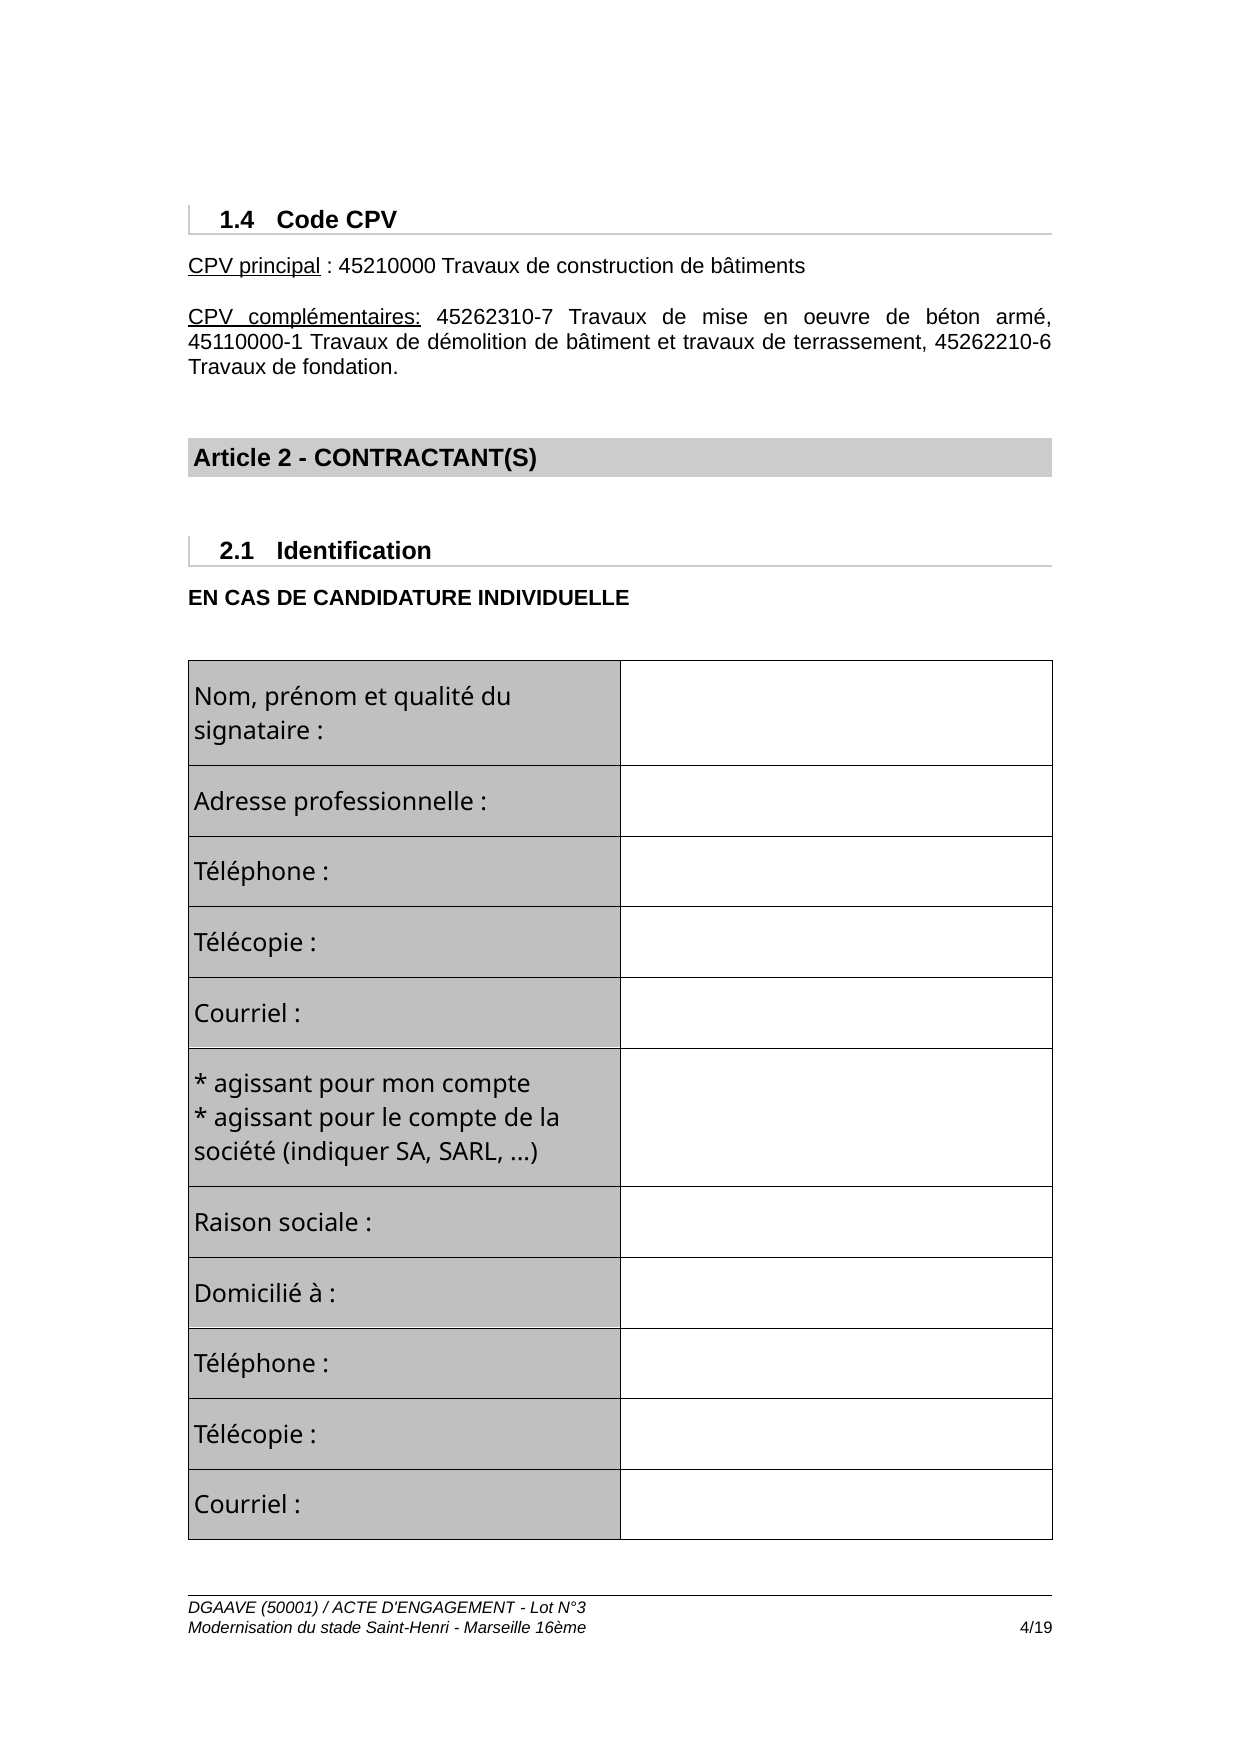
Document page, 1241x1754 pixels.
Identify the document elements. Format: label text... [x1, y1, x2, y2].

table_cell [621, 1258, 1052, 1327]
table_cell Domicilié à : [189, 1258, 620, 1327]
table_cell Téléphone : [189, 837, 620, 906]
table_cell Télécopie : [189, 1399, 620, 1469]
table_cell Courriel : [189, 978, 620, 1047]
table_cell Téléphone : [189, 1329, 620, 1398]
table_cell [621, 1329, 1052, 1398]
table_cell Télécopie : [189, 907, 620, 977]
table_header Nom, prénom et qualité du signataire : [189, 661, 620, 765]
text CPV complémentaires: 45262310-7 Travaux de mise en oeuvre de béton armé, 45110000-1 Travaux de démolition de bâtiment et travaux de terrassement, 45262210-6 Travaux de fondation. [188, 303, 1052, 379]
subtitle Identification [190, 536, 1052, 565]
table_cell [621, 907, 1052, 977]
table_cell Adresse professionnelle : [189, 766, 620, 836]
table_header [621, 661, 1052, 765]
table_cell [621, 1187, 1052, 1257]
table_cell Courriel : [189, 1470, 620, 1539]
table_cell [621, 1470, 1052, 1539]
table_cell [621, 978, 1052, 1047]
table_cell * agissant pour mon compte * agissant pour le compte de la société (indiquer SA, SARL, ...) [189, 1049, 620, 1186]
table_cell [621, 766, 1052, 836]
text CPV principal : 45210000 Travaux de construction de bâtiments [188, 253, 1052, 278]
text EN CAS DE CANDIDATURE INDIVIDUELLE [188, 585, 1052, 610]
table_cell [621, 1399, 1052, 1469]
subtitle CONTRACTANT(S) [190, 441, 1050, 475]
table_cell [621, 1049, 1052, 1186]
table_cell [621, 837, 1052, 906]
table_cell Raison sociale : [189, 1187, 620, 1257]
subtitle Code CPV [188, 204, 1052, 233]
